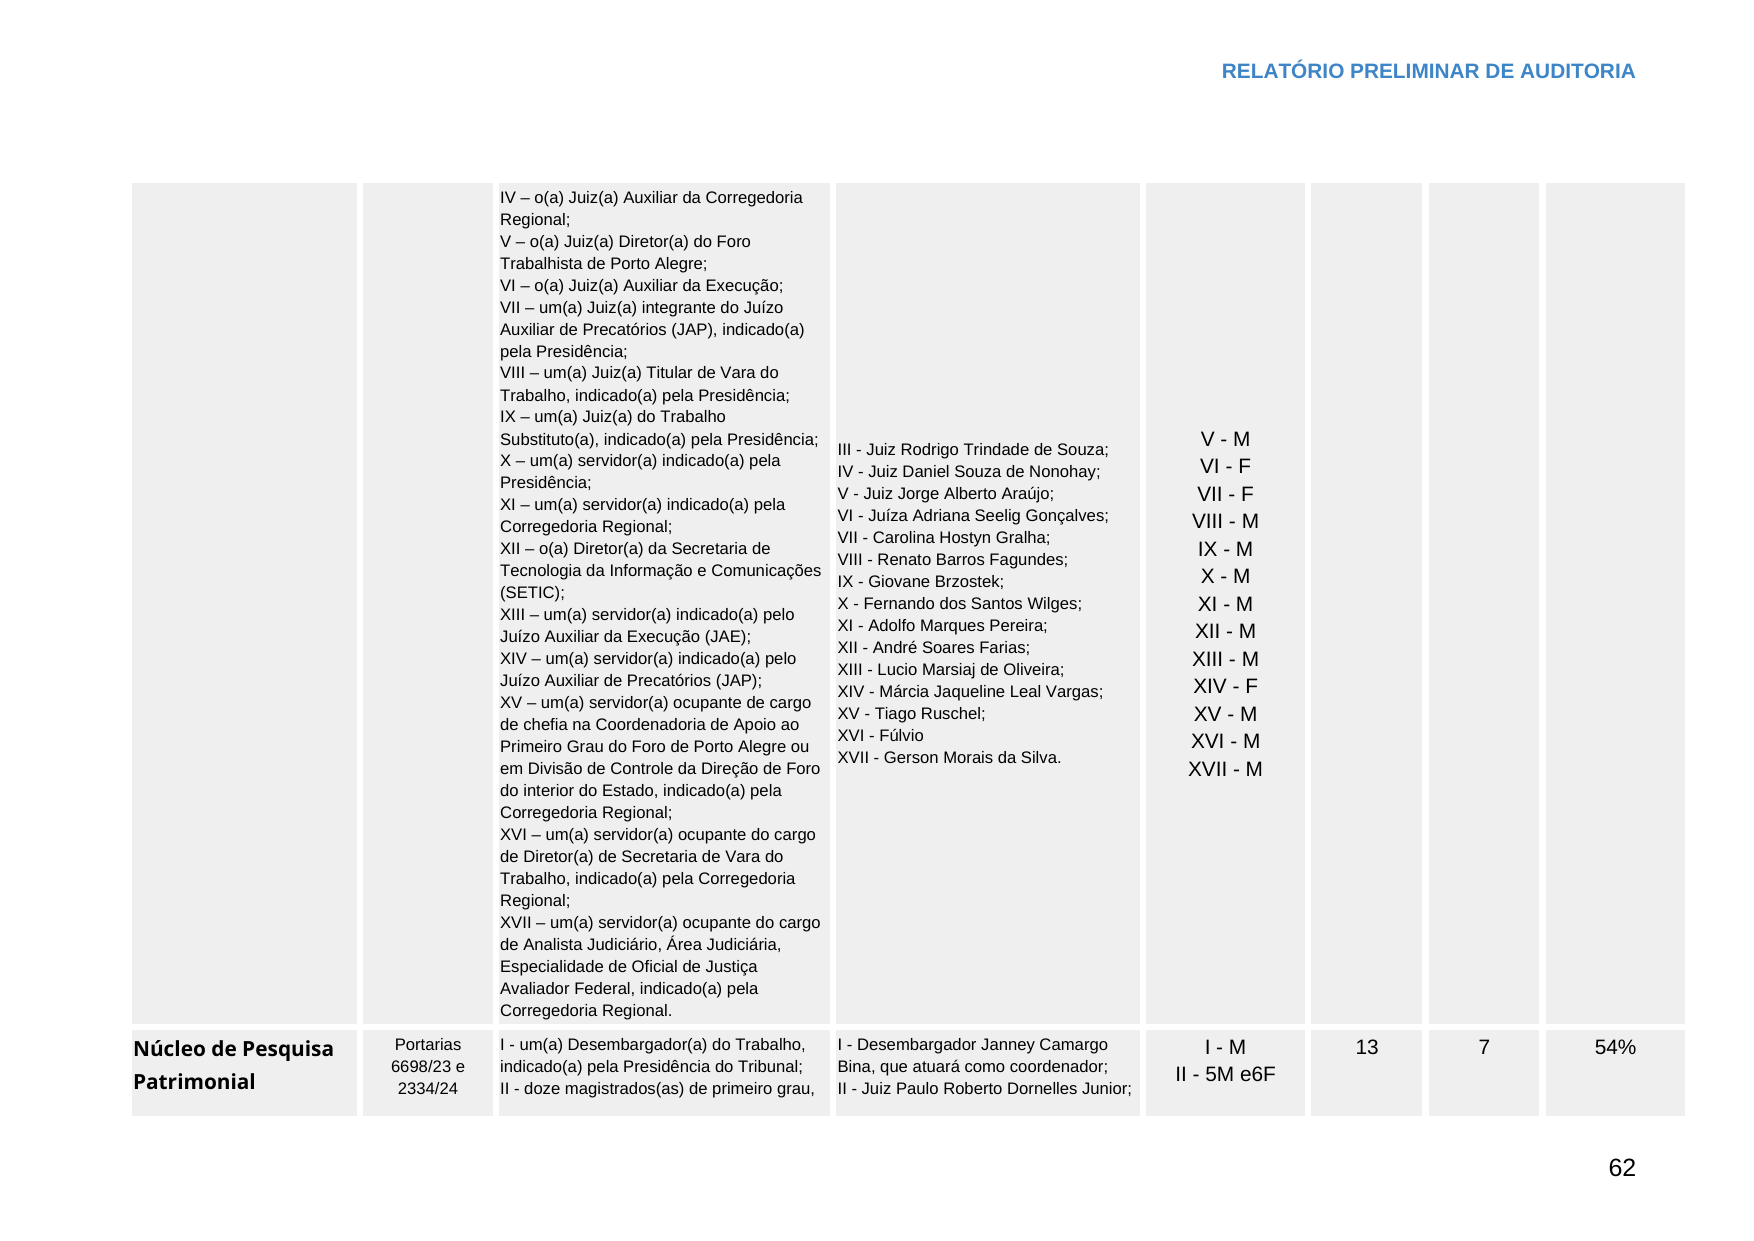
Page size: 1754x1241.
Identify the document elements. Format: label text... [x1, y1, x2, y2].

table_cell Núcleo de Pesquisa Patrimonial [132, 1030, 357, 1116]
table_cell V - M VI - F VII - F VIII - M IX - M X - M XI - M XII - M XIII - M XIV - F XV - M XVI - M XVII - M [1146, 183, 1305, 1024]
table_cell 7 [1429, 1030, 1539, 1116]
table_cell [1546, 183, 1685, 1024]
table_cell [132, 183, 357, 1024]
table_cell IV – o(a) Juiz(a) Auxiliar da Corregedoria Regional; V – o(a) Juiz(a) Diretor(a) do Foro Trabalhista de Porto Alegre; VI – o(a) Juiz(a) Auxiliar da Execução; VII – um(a) Juiz(a) integrante do Juízo Auxiliar de Precatórios (JAP), indicado(a) pela Presidência; VIII – um(a) Juiz(a) Titular de Vara do Trabalho, indicado(a) pela Presidência; IX – um(a) Juiz(a) do Trabalho Substituto(a), indicado(a) pela Presidência; X – um(a) servidor(a) indicado(a) pela Presidência; XI – um(a) servidor(a) indicado(a) pela Corregedoria Regional; XII – o(a) Diretor(a) da Secretaria de Tecnologia da Informação e Comunicações (SETIC); XIII – um(a) servidor(a) indicado(a) pelo Juízo Auxiliar da Execução (JAE); XIV – um(a) servidor(a) indicado(a) pelo Juízo Auxiliar de Precatórios (JAP); XV – um(a) servidor(a) ocupante de cargo de chefia na Coordenadoria de Apoio ao Primeiro Grau do Foro de Porto Alegre ou em Divisão de Controle da Direção de Foro do interior do Estado, indicado(a) pela Corregedoria Regional; XVI – um(a) servidor(a) ocupante do cargo de Diretor(a) de Secretaria de Vara do Trabalho, indicado(a) pela Corregedoria Regional; XVII – um(a) servidor(a) ocupante do cargo de Analista Judiciário, Área Judiciária, Especialidade de Oficial de Justiça Avaliador Federal, indicado(a) pela Corregedoria Regional. [499, 183, 830, 1024]
table_cell I - um(a) Desembargador(a) do Trabalho, indicado(a) pela Presidência do Tribunal; II - doze magistrados(as) de primeiro grau, [499, 1030, 830, 1116]
table_cell I - Desembargador Janney Camargo Bina, que atuará como coordenador; II - Juiz Paulo Roberto Dornelles Junior; [836, 1030, 1140, 1116]
table_cell [1311, 183, 1422, 1024]
table_cell III - Juiz Rodrigo Trindade de Souza; IV - Juiz Daniel Souza de Nonohay; V - Juiz Jorge Alberto Araújo; VI - Juíza Adriana Seelig Gonçalves; VII - Carolina Hostyn Gralha; VIII - Renato Barros Fagundes; IX - Giovane Brzostek; X - Fernando dos Santos Wilges; XI - Adolfo Marques Pereira; XII - André Soares Farias; XIII - Lucio Marsiaj de Oliveira; XIV - Márcia Jaqueline Leal Vargas; XV - Tiago Ruschel; XVI - Fúlvio XVII - Gerson Morais da Silva. [836, 183, 1140, 1024]
table_cell [363, 183, 493, 1024]
table_cell Portarias 6698/23 e 2334/24 [363, 1030, 493, 1116]
table_cell [1429, 183, 1539, 1024]
table_cell 13 [1311, 1030, 1422, 1116]
table_cell 54% [1546, 1030, 1685, 1116]
table_cell I - M II - 5M e6F [1146, 1030, 1305, 1116]
